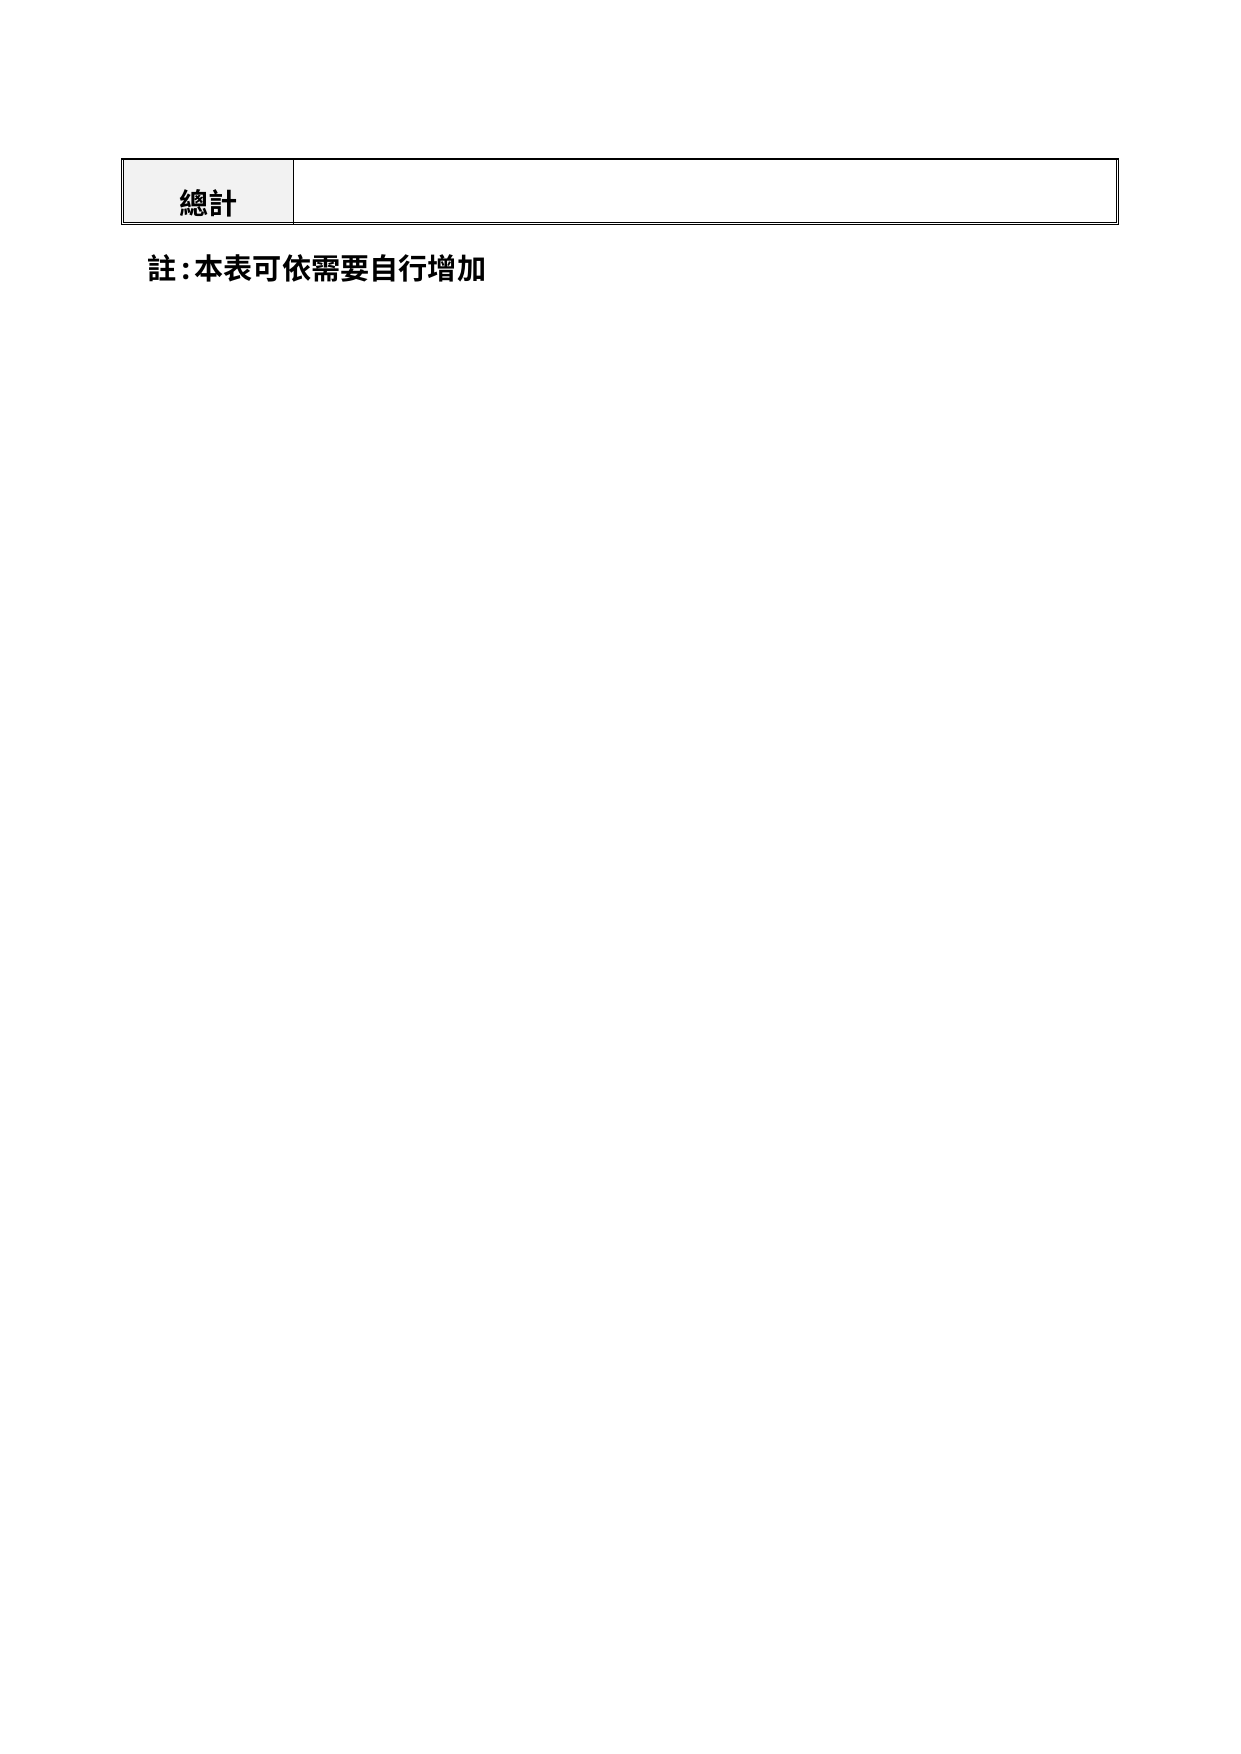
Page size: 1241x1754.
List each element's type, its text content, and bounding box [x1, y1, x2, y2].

text 註:本表可依需要自行增加 [148, 225, 1092, 288]
table_cell [294, 160, 1116, 222]
table_cell 總計 [124, 160, 293, 222]
